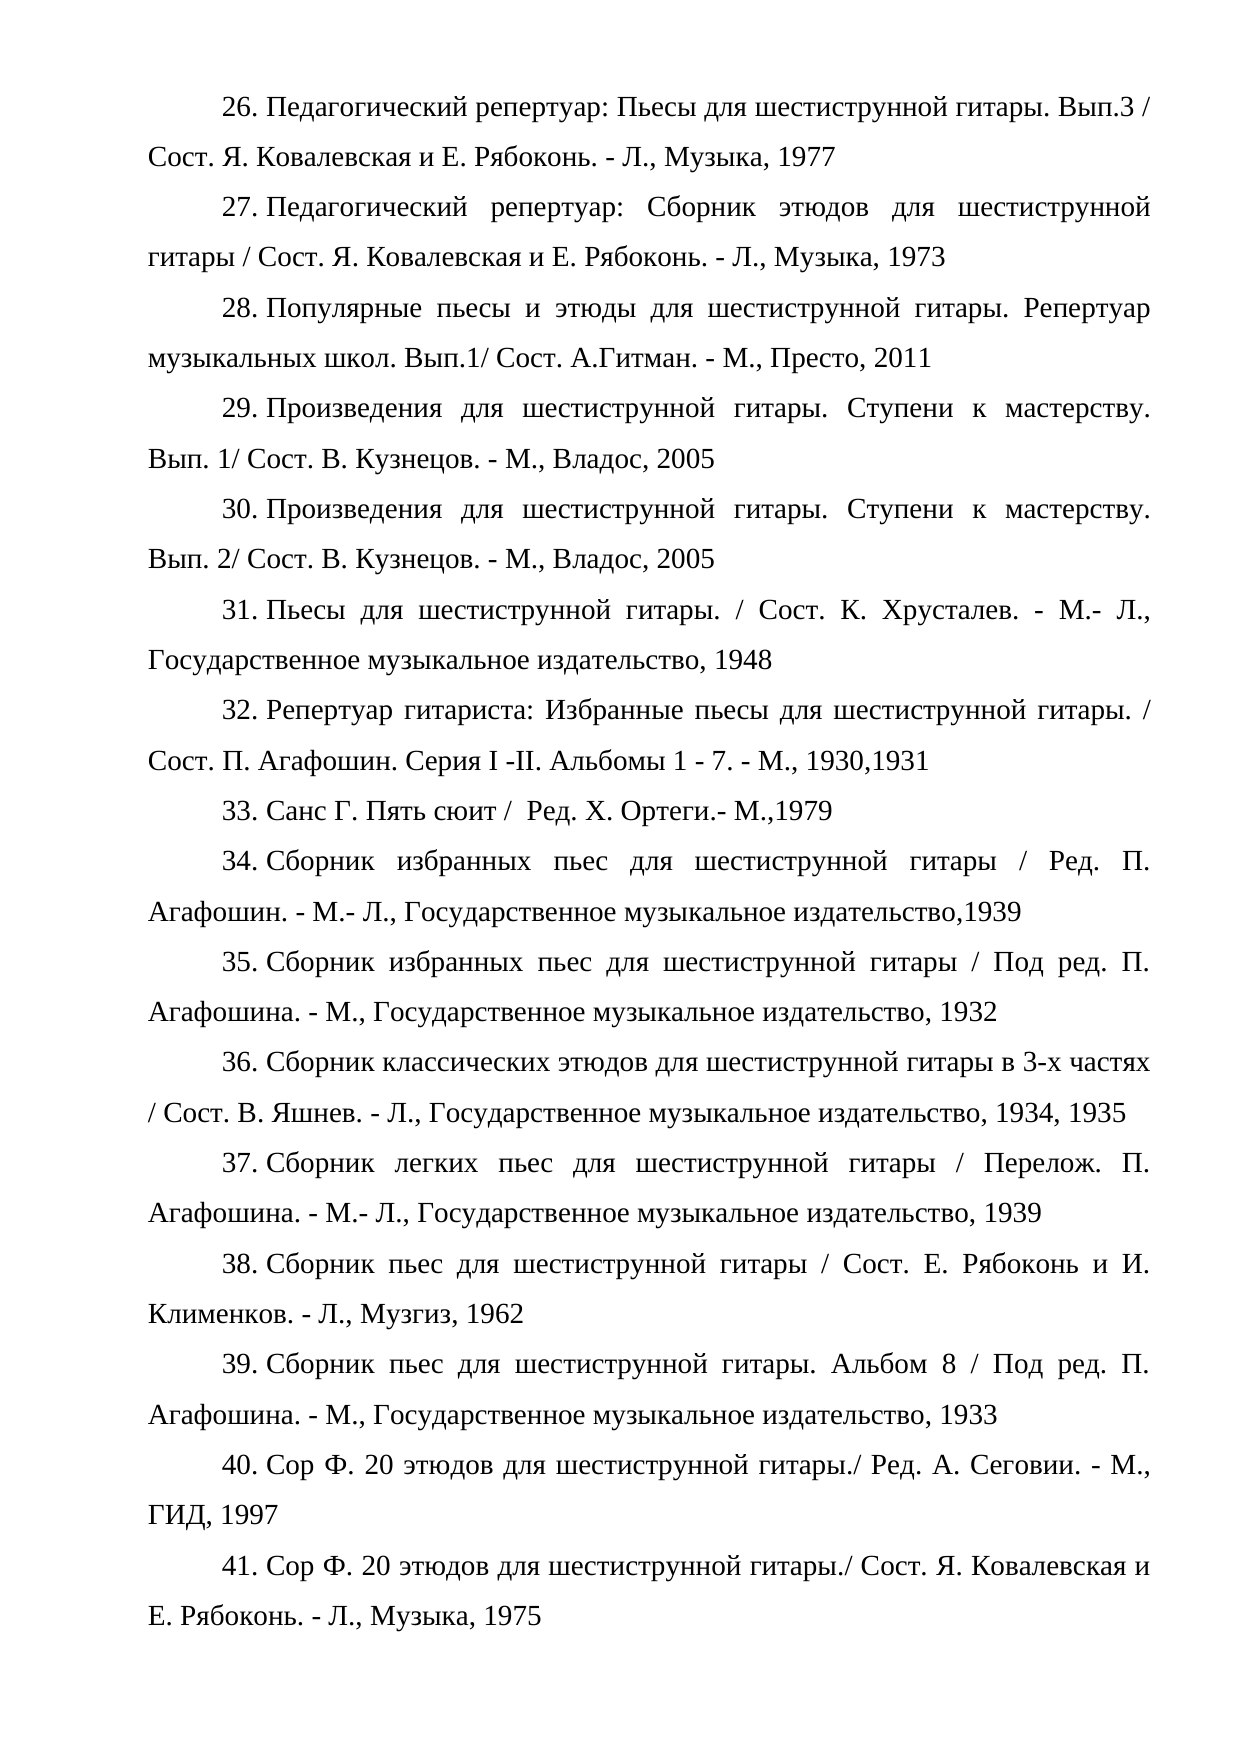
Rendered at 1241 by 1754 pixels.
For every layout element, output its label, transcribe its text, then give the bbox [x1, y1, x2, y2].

list Произведения для шестиструнной гитары. Ступени к мастерству. Вып. 1/ Сост. В. Кузнецов. - М., Владос, 2005 [148, 391, 1152, 474]
list Сборник легких пьес для шестиструнной гитары / Перелож. П. Агафошина. - М.- Л., Государственное музыкальное издательство, 1939 [148, 1145, 1152, 1229]
list Пьесы для шестиструнной гитары. / Сост. К. Хрусталев. - М.- Л., Государственное музыкальное издательство, 1948 [148, 592, 1152, 676]
list Сборник классических этюдов для шестиструнной гитары в 3-х частях / Сост. В. Яшнев. - Л., Государственное музыкальное издательство, 1934, 1935 [148, 1044, 1152, 1128]
list Санс Г. Пять сюит / Ред. Х. Ортеги.- М.,1979 [148, 793, 1152, 827]
list Сборник избранных пьес для шестиструнной гитары / Ред. П. Агафошин. - М.- Л., Государственное музыкальное издательство,1939 [148, 843, 1152, 927]
list Сор Ф. 20 этюдов для шестиструнной гитары./ Сост. Я. Ковалевская и Е. Рябоконь. - Л., Музыка, 1975 [148, 1548, 1152, 1632]
list Репертуар гитариста: Избранные пьесы для шестиструнной гитары. / Сост. П. Агафошин. Серия I -II. Альбомы 1 - 7. - М., 1930,1931 [148, 692, 1152, 776]
list Педагогический репертуар: Пьесы для шестиструнной гитары. Вып.3 / Сост. Я. Ковалевская и Е. Рябоконь. - Л., Музыка, 1977 [148, 89, 1152, 172]
list Произведения для шестиструнной гитары. Ступени к мастерству. Вып. 2/ Сост. В. Кузнецов. - М., Владос, 2005 [148, 491, 1152, 575]
list Сор Ф. 20 этюдов для шестиструнной гитары./ Ред. А. Сеговии. - М., ГИД, 1997 [148, 1447, 1152, 1531]
list Сборник пьес для шестиструнной гитары / Сост. Е. Рябоконь и И. Клименков. - Л., Музгиз, 1962 [148, 1246, 1152, 1330]
list Сборник избранных пьес для шестиструнной гитары / Под ред. П. Агафошина. - М., Государственное музыкальное издательство, 1932 [148, 944, 1152, 1028]
list Популярные пьесы и этюды для шестиструнной гитары. Репертуар музыкальных школ. Вып.1/ Сост. А.Гитман. - М., Престо, 2011 [148, 290, 1152, 374]
list Сборник пьес для шестиструнной гитары. Альбом 8 / Под ред. П. Агафошина. - М., Государственное музыкальное издательство, 1933 [148, 1346, 1152, 1430]
list Педагогический репертуар: Сборник этюдов для шестиструнной гитары / Сост. Я. Ковалевская и Е. Рябоконь. - Л., Музыка, 1973 [148, 189, 1152, 273]
